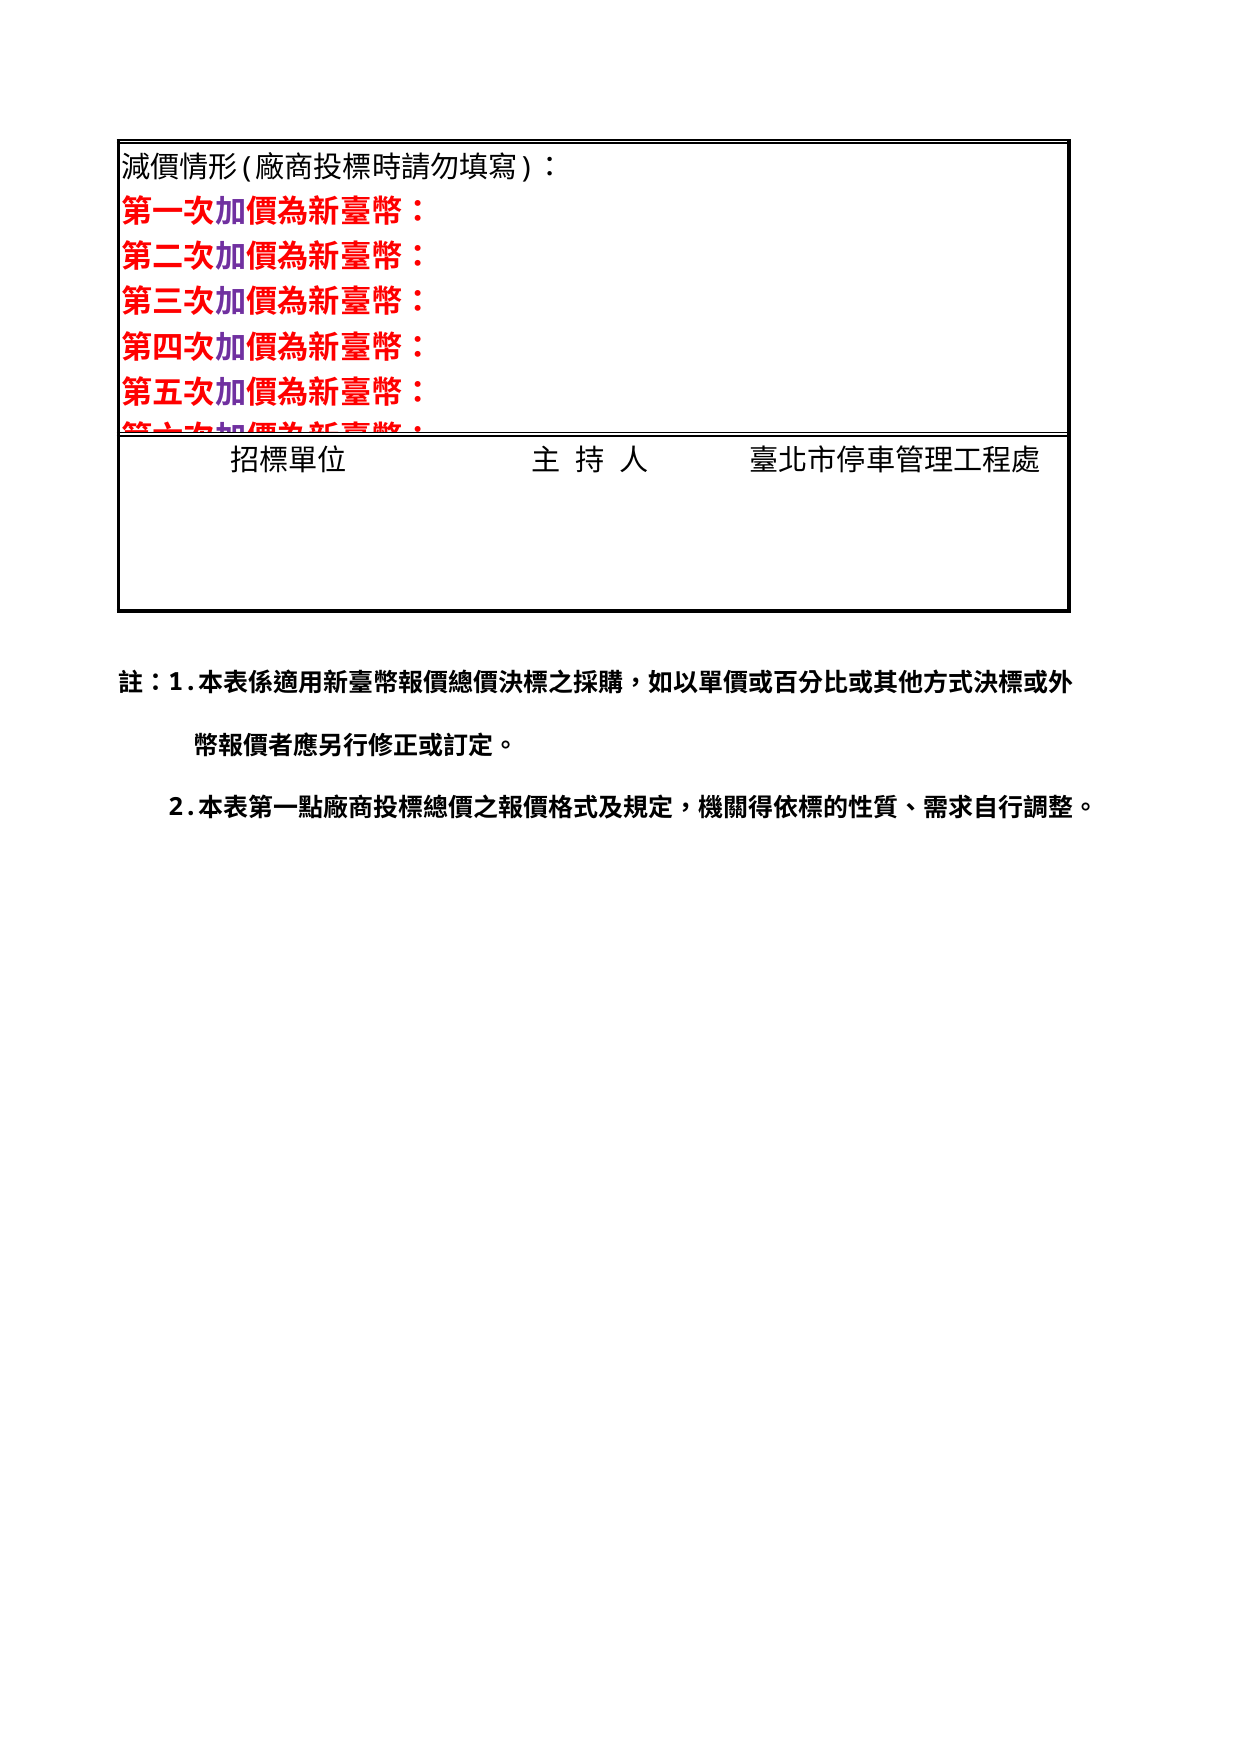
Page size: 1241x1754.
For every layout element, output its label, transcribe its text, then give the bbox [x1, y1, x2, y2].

table_cell 臺北市停車管理工程處 [721, 437, 1067, 609]
table_cell 主 持 人 [459, 437, 721, 609]
text 2.本表第一點廠商投標總價之報價格式及規定，機關得依標的性質、需求自行調整。 [118, 764, 1122, 827]
text 幣報價者應另行修正或訂定。 [193, 702, 1122, 764]
table_cell 招標單位 [120, 437, 458, 609]
text 註：1.本表係適用新臺幣報價總價決標之採購，如以單價或百分比或其他方式決標或外 [118, 639, 1122, 702]
table_cell 減價情形(廠商投標時請勿填寫)： 第一次加價為新臺幣： 第二次加價為新臺幣： 第三次加價為新臺幣： 第四次加價為新臺幣： 第五次加價為新臺幣： 第六次加價為新臺幣： [120, 144, 1067, 432]
